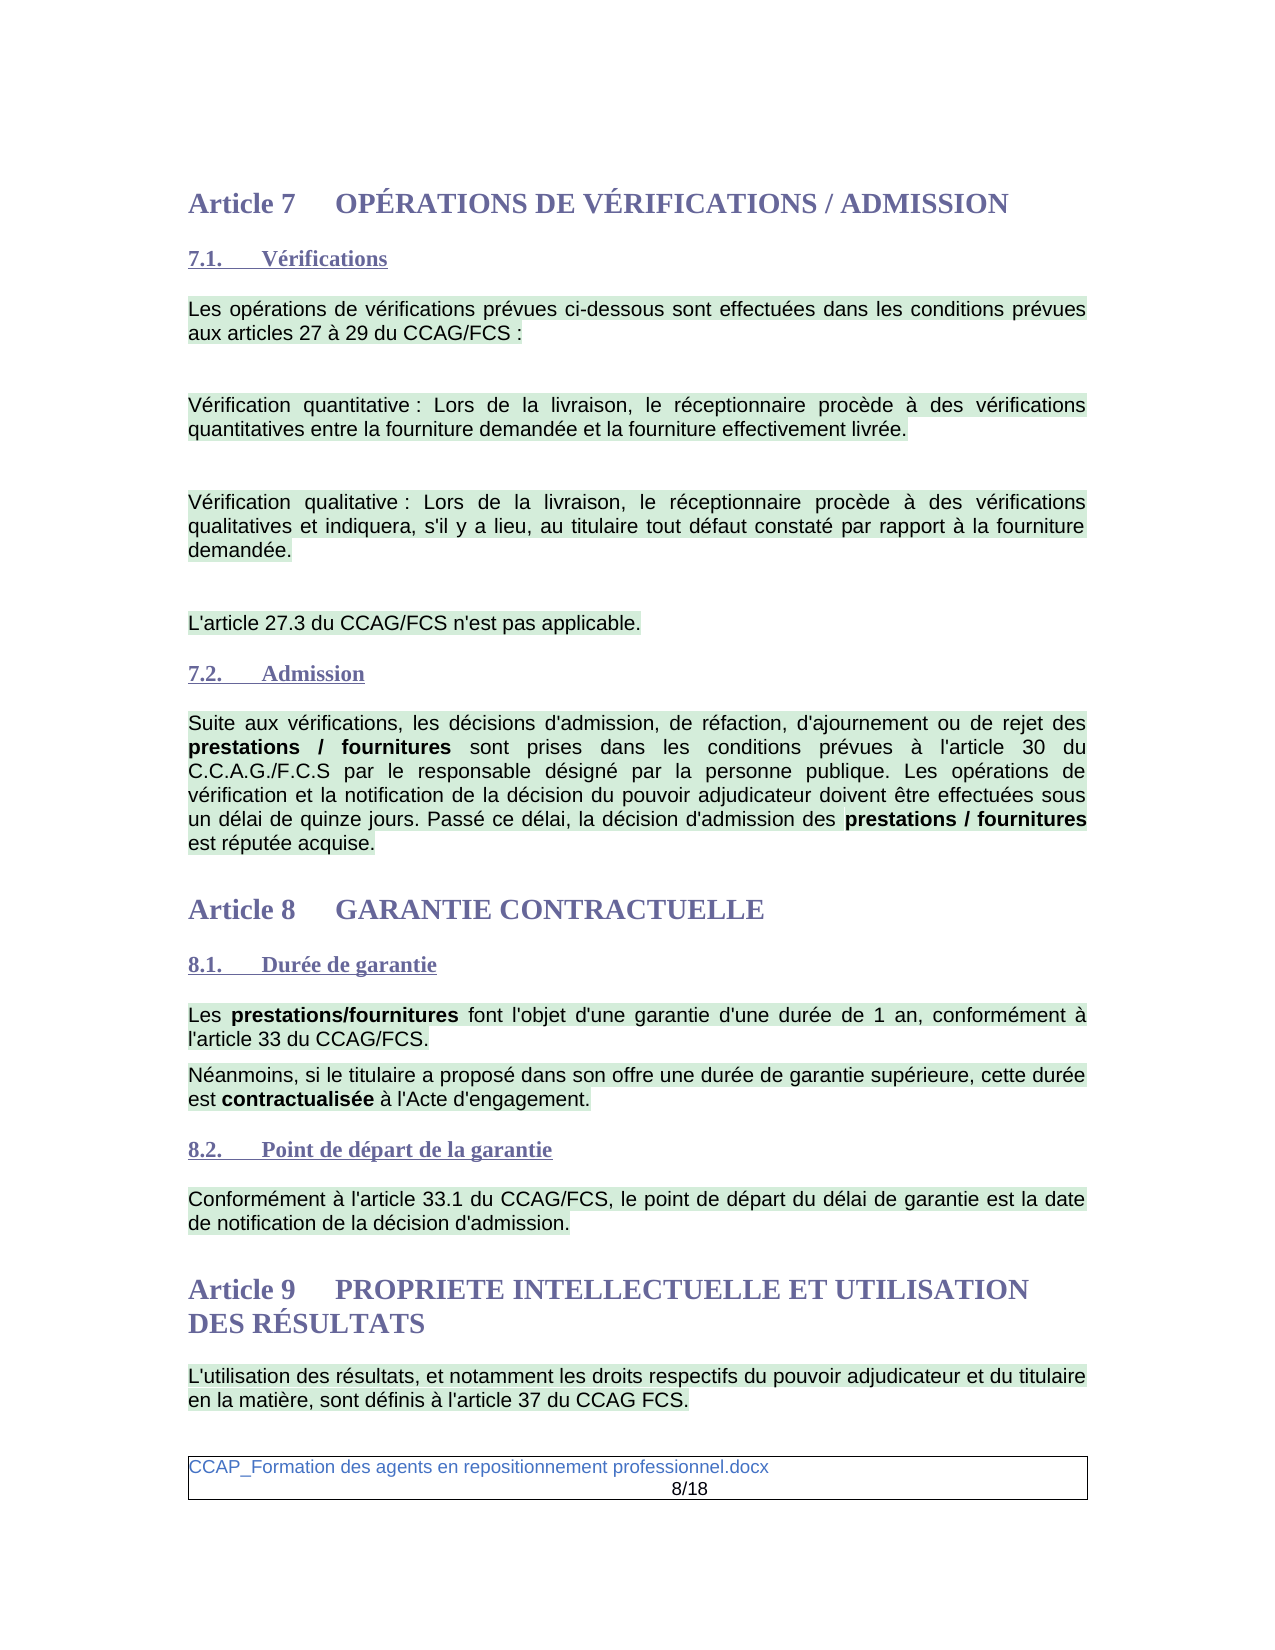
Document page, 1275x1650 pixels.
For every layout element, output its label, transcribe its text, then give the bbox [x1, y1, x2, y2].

text L'article 27.3 du CCAG/FCS n'est pas applicable. [188, 611, 1087, 635]
subtitle 7.1. Vérifications [188, 245, 1087, 271]
text Suite aux vérifications, les décisions d'admission, de réfaction, d'ajournement ou de rejet des prestations / fournitures sont prises dans les conditions prévues à l'article 30 du C.C.A.G./F.C.S par le responsable désigné par la personne publique. Les opérations de vérification et la notification de la décision du pouvoir adjudicateur doivent être effectuées sous un délai de quinze jours. Passé ce délai, la décision d'admission des prestations / fournitures est réputée acquise. [188, 711, 1087, 855]
subtitle 7.2. Admission [188, 660, 1087, 686]
subtitle 8.2. Point de départ de la garantie [188, 1136, 1087, 1162]
text L'utilisation des résultats, et notamment les droits respectifs du pouvoir adjudicateur et du titulaire en la matière, sont définis à l'article 37 du CCAG FCS. [188, 1363, 1087, 1411]
text Néanmoins, si le titulaire a proposé dans son offre une durée de garantie supérieure, cette durée est contractualisée à l'Acte d'engagement. [188, 1063, 1087, 1111]
subtitle Article 8 GARANTIE CONTRACTUELLE [188, 892, 1087, 926]
subtitle 8.1. Durée de garantie [188, 951, 1087, 977]
subtitle Article 9 PROPRIETE INTELLECTUELLE ET UTILISATION DES RÉSULTATS [188, 1272, 1087, 1339]
text Conformément à l'article 33.1 du CCAG/FCS, le point de départ du délai de garantie est la date de notification de la décision d'admission. [188, 1187, 1087, 1235]
text Vérification quantitative : Lors de la livraison, le réceptionnaire procède à des vérifications quantitatives entre la fourniture demandée et la fourniture effectivement livrée. [188, 393, 1087, 441]
text Les opérations de vérifications prévues ci-dessous sont effectuées dans les conditions prévues aux articles 27 à 29 du CCAG/FCS : [188, 296, 1087, 344]
text Vérification qualitative : Lors de la livraison, le réceptionnaire procède à des vérifications qualitatives et indiquera, s'il y a lieu, au titulaire tout défaut constaté par rapport à la fourniture demandée. [188, 490, 1087, 562]
subtitle Article 7 OPÉRATIONS DE VÉRIFICATIONS / ADMISSION [188, 186, 1087, 220]
text Les prestations/fournitures font l'objet d'une garantie d'une durée de 1 an, conformément à l'article 33 du CCAG/FCS. [188, 1002, 1087, 1050]
